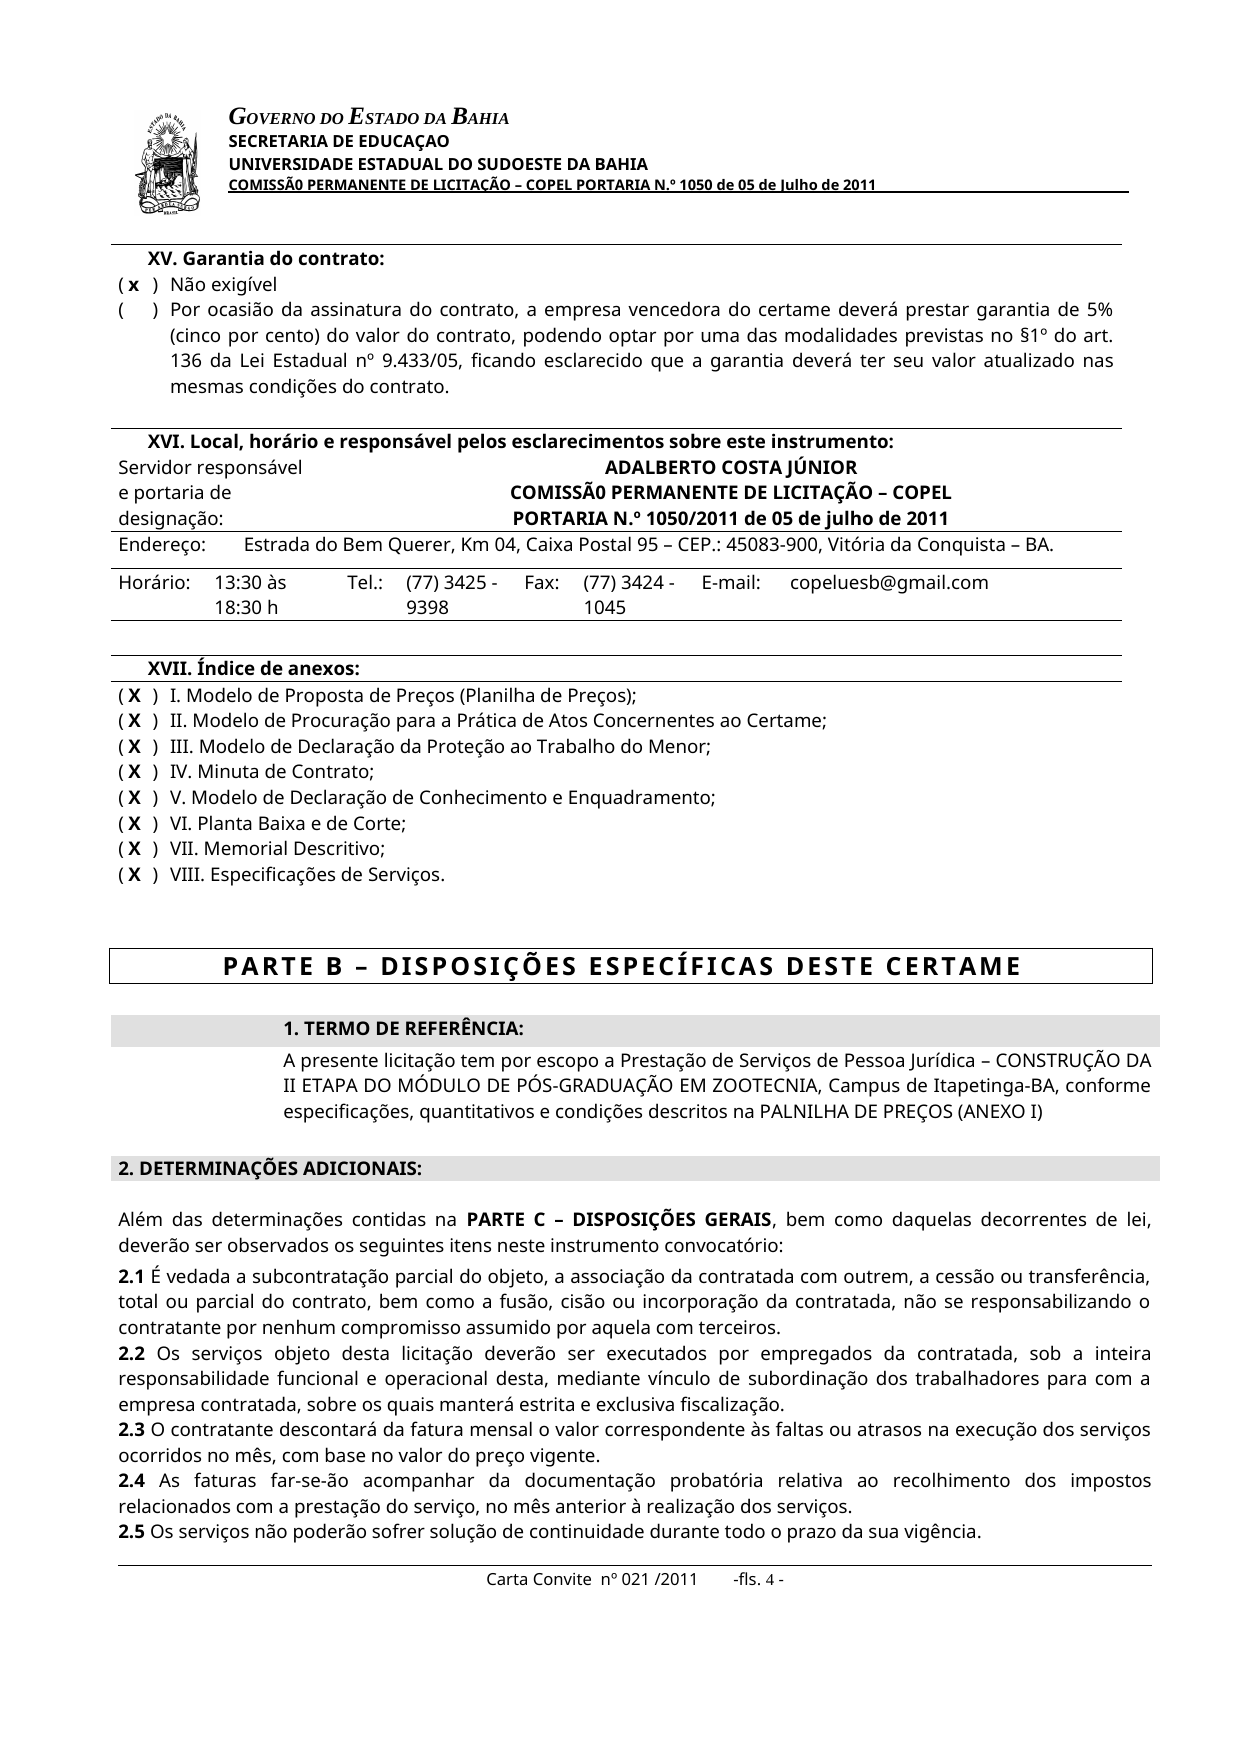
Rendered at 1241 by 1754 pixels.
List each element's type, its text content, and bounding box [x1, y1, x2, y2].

table_cell ) [145, 810, 162, 835]
table_cell III. Modelo de Declaração da Proteção ao Trabalho do Menor; [163, 733, 1122, 759]
table_cell ( [111, 733, 128, 759]
table_cell X [128, 708, 145, 733]
table_cell ( [111, 810, 128, 835]
table_cell ) [145, 861, 162, 886]
table_cell X [128, 861, 145, 886]
table_cell ( [111, 784, 128, 810]
table_cell Por ocasião da assinatura do contrato, a empresa vencedora do certame deverá prestar garantia de 5% (cinco por cento) do valor do contrato, podendo optar por uma das modalidades previstas no §1º do art. 136 da Lei Estadual nº 9.433/05, ficando esclarecido que a garantia deverá ter seu valor atualizado nas mesmas condições do contrato. [163, 297, 1122, 399]
table_cell Fax: [517, 569, 576, 620]
table_cell V. Modelo de Declaração de Conhecimento e Enquadramento; [163, 784, 1122, 810]
table_cell ) [145, 271, 162, 297]
table_header XVII. Índice de anexos: [111, 656, 1122, 681]
table_header PARTE B – DISPOSIÇÕES ESPECÍFICAS DESTE CERTAME [110, 949, 1152, 983]
table_cell ) [145, 759, 162, 784]
table_cell Além das determinações contidas na PARTE C – DISPOSIÇÕES GERAIS, bem como daquelas decorrentes de lei, deverão ser observados os seguintes itens neste instrumento convocatório: [111, 1207, 1160, 1263]
table_cell 2.5 Os serviços não poderão sofrer solução de continuidade durante todo o prazo da sua vigência. [111, 1519, 1160, 1544]
table_cell ) [145, 708, 162, 733]
table_cell E-mail: [694, 569, 783, 620]
table_cell X [128, 810, 145, 835]
table_cell ) [145, 297, 162, 399]
table_cell ( [111, 835, 128, 861]
picture [134, 110, 200, 216]
table_cell II. Modelo de Procuração para a Prática de Atos Concernentes ao Certame; [163, 708, 1122, 733]
table_cell 13:30 às 18:30 h [207, 569, 340, 620]
table_cell 2.2 Os serviços objeto desta licitação deverão ser executados por empregados da contratada, sob a inteira responsabilidade funcional e operacional desta, mediante vínculo de subordinação dos trabalhadores para com a empresa contratada, sobre os quais manterá estrita e exclusiva fiscalização. [111, 1340, 1160, 1416]
table_cell [111, 1181, 1160, 1207]
table_cell ) [145, 682, 162, 708]
table_cell ADALBERTO COSTA JÚNIOR COMISSÃ0 PERMANENTE DE LICITAÇÃO – COPEL PORTARIA N.º 1050/2011 de 05 de julho de 2011 [340, 454, 1122, 531]
table_cell [128, 297, 145, 399]
table_cell IV. Minuta de Contrato; [163, 759, 1122, 784]
table_cell [111, 1544, 1160, 1558]
table_cell X [128, 682, 145, 708]
table_cell ( [111, 759, 128, 784]
table_cell ( [111, 682, 128, 708]
table_cell VII. Memorial Descritivo; [163, 835, 1122, 861]
table_cell ( [111, 861, 128, 886]
table_cell ( [111, 297, 128, 399]
table_cell ( [111, 271, 128, 297]
table_header XV. Garantia do contrato: [111, 245, 1122, 271]
table_cell VI. Planta Baixa e de Corte; [163, 810, 1122, 835]
table_cell copeluesb@gmail.com [783, 569, 1122, 620]
table_cell Servidor responsável e portaria de designação: [111, 454, 340, 531]
table_cell Estrada do Bem Querer, Km 04, Caixa Postal 95 – CEP.: 45083-900, Vitória da Conquista – BA. [236, 532, 1122, 568]
table_cell A presente licitação tem por escopo a Prestação de Serviços de Pessoa Jurídica – CONSTRUÇÃO DA II ETAPA DO MÓDULO DE PÓS-GRADUAÇÃO EM ZOOTECNIA, Campus de Itapetinga-BA, conforme especificações, quantitativos e condições descritos na PALNILHA DE PREÇOS (ANEXO I) [111, 1047, 1160, 1130]
table_cell X [128, 759, 145, 784]
table_cell I. Modelo de Proposta de Preços (Planilha de Preços); [163, 682, 1122, 708]
table_cell x [128, 271, 145, 297]
table_cell ) [145, 835, 162, 861]
table_cell Horário: [111, 569, 207, 620]
table_cell X [128, 733, 145, 759]
table_cell X [128, 835, 145, 861]
table_header XVI. Local, horário e responsável pelos esclarecimentos sobre este instrumento: [111, 429, 1122, 454]
table_cell Endereço: [111, 532, 236, 568]
table_cell (77) 3425 -9398 [399, 569, 517, 620]
table_cell 2. DETERMINAÇÕES ADICIONAIS: [111, 1156, 1160, 1181]
table_cell 2.3 O contratante descontará da fatura mensal o valor correspondente às faltas ou atrasos na execução dos serviços ocorridos no mês, com base no valor do preço vigente. [111, 1416, 1160, 1467]
table_cell ( [111, 708, 128, 733]
table_cell [111, 1130, 1160, 1156]
table_cell ) [145, 733, 162, 759]
table_cell 2.4 As faturas far-se-ão acompanhar da documentação probatória relativa ao recolhimento dos impostos relacionados com a prestação do serviço, no mês anterior à realização dos serviços. [111, 1468, 1160, 1518]
table_header 1. TERMO DE REFERÊNCIA: [111, 1015, 1160, 1047]
table_cell X [128, 784, 145, 810]
table_cell (77) 3424 -1045 [576, 569, 694, 620]
table_cell Tel.: [340, 569, 399, 620]
table_cell 2.1 É vedada a subcontratação parcial do objeto, a associação da contratada com outrem, a cessão ou transferência, total ou parcial do contrato, bem como a fusão, cisão ou incorporação da contratada, não se responsabilizando o contratante por nenhum compromisso assumido por aquela com terceiros. [111, 1263, 1160, 1340]
table_cell VIII. Especificações de Serviços. [163, 861, 1122, 886]
table_cell Não exigível [163, 271, 1122, 297]
table_cell ) [145, 784, 162, 810]
